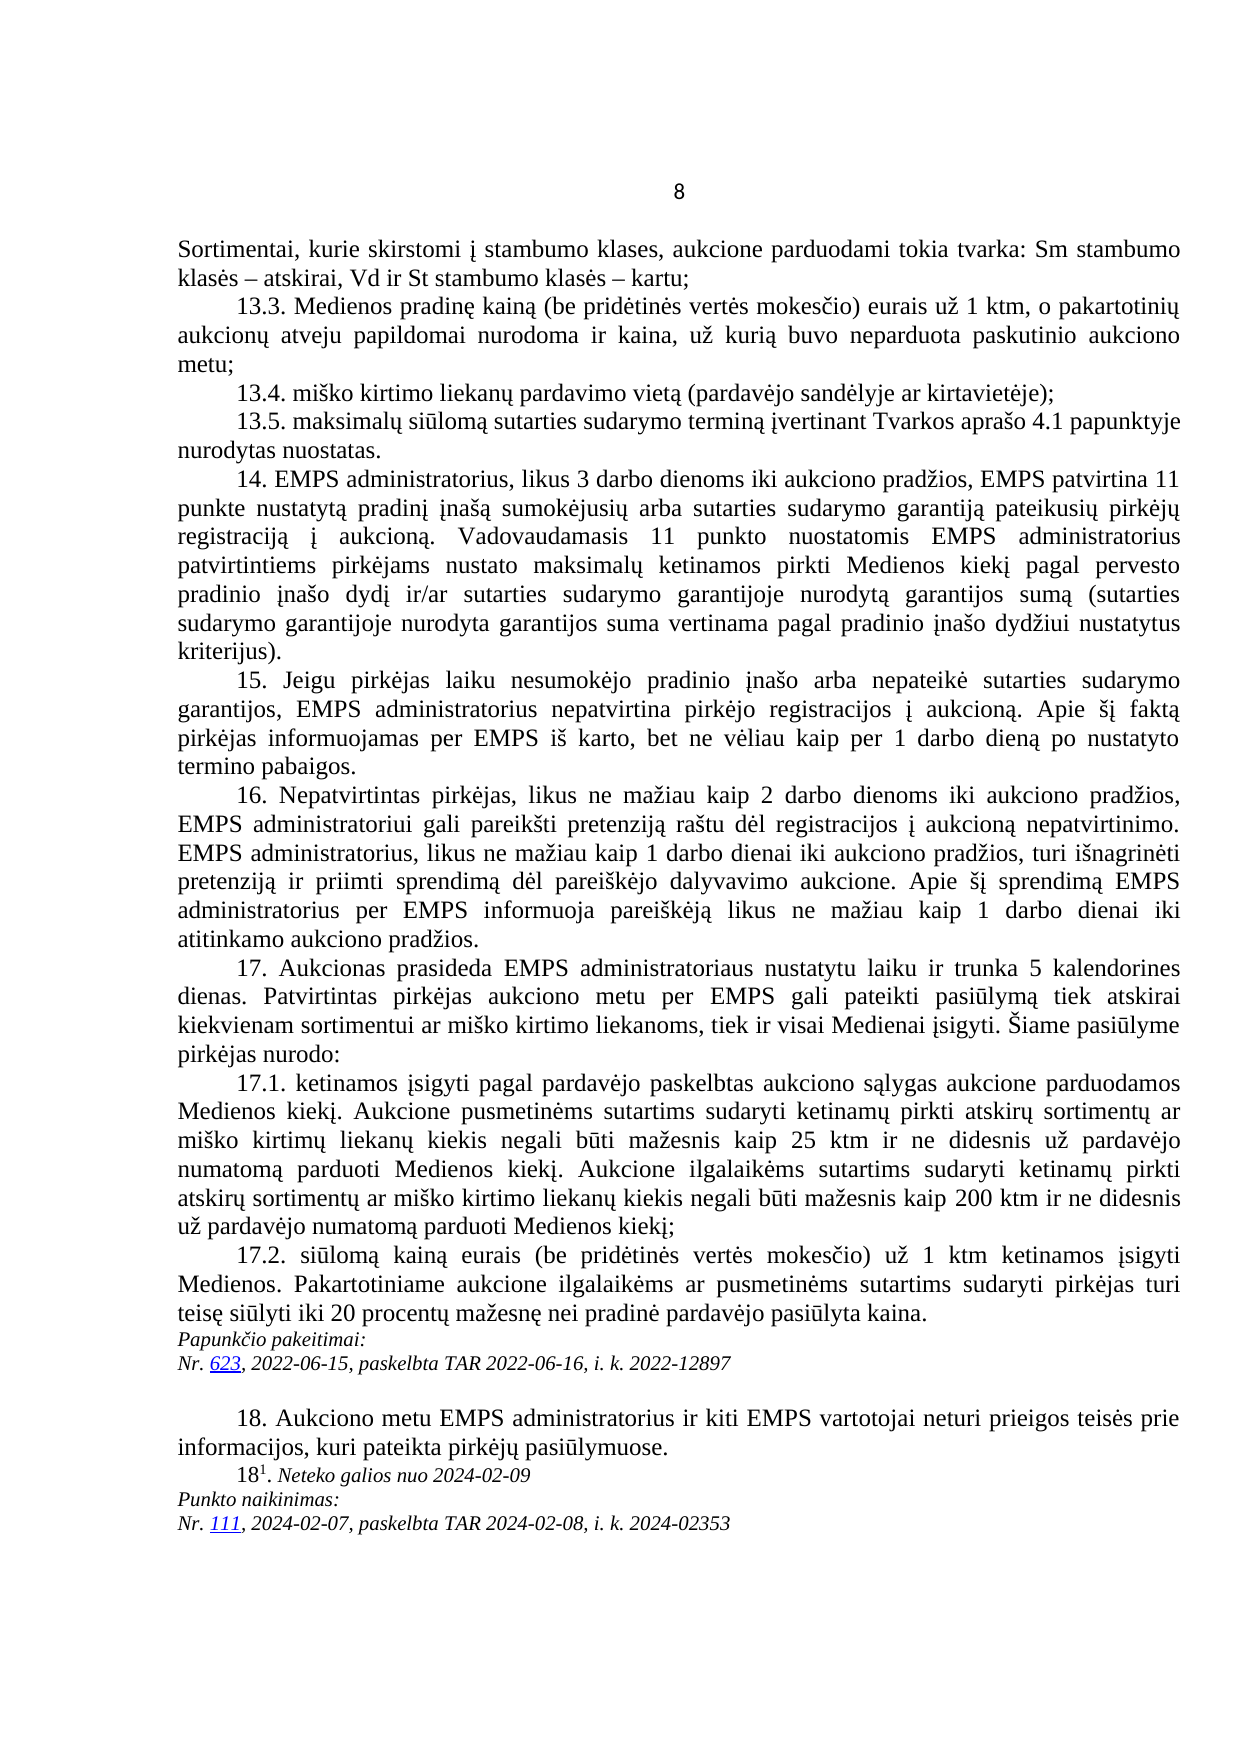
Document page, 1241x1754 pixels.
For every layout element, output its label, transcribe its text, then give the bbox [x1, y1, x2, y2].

text 14. EMPS administratorius, likus 3 darbo dienoms iki aukciono pradžios, EMPS patvirtina 11 punkte nustatytą pradinį įnašą sumokėjusių arba sutarties sudarymo garantiją pateikusių pirkėjų registraciją į aukcioną. Vadovaudamasis 11 punkto nuostatomis EMPS administratorius patvirtintiems pirkėjams nustato maksimalų ketinamos pirkti Medienos kiekį pagal pervesto pradinio įnašo dydį ir/ar sutarties sudarymo garantijoje nurodytą garantijos sumą (sutarties sudarymo garantijoje nurodyta garantijos suma vertinama pagal pradinio įnašo dydžiui nustatytus kriterijus). [177, 464, 1181, 665]
text 13.4. miško kirtimo liekanų pardavimo vietą (pardavėjo sandėlyje ar kirtavietėje); [177, 378, 1181, 406]
text 17.2. siūlomą kainą eurais (be pridėtinės vertės mokesčio) už 1 ktm ketinamos įsigyti Medienos. Pakartotiniame aukcione ilgalaikėms ar pusmetinėms sutartims sudaryti pirkėjas turi teisę siūlyti iki 20 procentų mažesnę nei pradinė pardavėjo pasiūlyta kaina. [177, 1240, 1181, 1326]
text 16. Nepatvirtintas pirkėjas, likus ne mažiau kaip 2 darbo dienoms iki aukciono pradžios, EMPS administratoriui gali pareikšti pretenziją raštu dėl registracijos į aukcioną nepatvirtinimo. EMPS administratorius, likus ne mažiau kaip 1 darbo dienai iki aukciono pradžios, turi išnagrinėti pretenziją ir priimti sprendimą dėl pareiškėjo dalyvavimo aukcione. Apie šį sprendimą EMPS administratorius per EMPS informuoja pareiškėją likus ne mažiau kaip 1 darbo dienai iki atitinkamo aukciono pradžios. [177, 780, 1181, 953]
text 181. Neteko galios nuo 2024-02-09 [177, 1461, 1181, 1487]
text 18. Aukciono metu EMPS administratorius ir kiti EMPS vartotojai neturi prieigos teisės prie informacijos, kuri pateikta pirkėjų pasiūlymuose. [177, 1403, 1181, 1461]
text Nr. 111, 2024-02-07, paskelbta TAR 2024-02-08, i. k. 2024-02353 [177, 1511, 1181, 1535]
text Papunkčio pakeitimai: [177, 1326, 1181, 1351]
text 13.3. Medienos pradinę kainą (be pridėtinės vertės mokesčio) eurais už 1 ktm, o pakartotinių aukcionų atveju papildomai nurodoma ir kaina, už kurią buvo neparduota paskutinio aukciono metu; [177, 291, 1181, 378]
text Sortimentai, kurie skirstomi į stambumo klases, aukcione parduodami tokia tvarka: Sm stambumo klasės – atskirai, Vd ir St stambumo klasės – kartu; [177, 234, 1181, 291]
text 17. Aukcionas prasideda EMPS administratoriaus nustatytu laiku ir trunka 5 kalendorines dienas. Patvirtintas pirkėjas aukciono metu per EMPS gali pateikti pasiūlymą tiek atskirai kiekvienam sortimentui ar miško kirtimo liekanoms, tiek ir visai Medienai įsigyti. Šiame pasiūlyme pirkėjas nurodo: [177, 953, 1181, 1068]
text Punkto naikinimas: [177, 1487, 1181, 1511]
text 15. Jeigu pirkėjas laiku nesumokėjo pradinio įnašo arba nepateikė sutarties sudarymo garantijos, EMPS administratorius nepatvirtina pirkėjo registracijos į aukcioną. Apie šį faktą pirkėjas informuojamas per EMPS iš karto, bet ne vėliau kaip per 1 darbo dieną po nustatyto termino pabaigos. [177, 665, 1181, 780]
text 13.5. maksimalų siūlomą sutarties sudarymo terminą įvertinant Tvarkos aprašo 4.1 papunktyje nurodytas nuostatas. [177, 406, 1181, 464]
text 17.1. ketinamos įsigyti pagal pardavėjo paskelbtas aukciono sąlygas aukcione parduodamos Medienos kiekį. Aukcione pusmetinėms sutartims sudaryti ketinamų pirkti atskirų sortimentų ar miško kirtimų liekanų kiekis negali būti mažesnis kaip 25 ktm ir ne didesnis už pardavėjo numatomą parduoti Medienos kiekį. Aukcione ilgalaikėms sutartims sudaryti ketinamų pirkti atskirų sortimentų ar miško kirtimo liekanų kiekis negali būti mažesnis kaip 200 ktm ir ne didesnis už pardavėjo numatomą parduoti Medienos kiekį; [177, 1068, 1181, 1240]
text Nr. 623, 2022-06-15, paskelbta TAR 2022-06-16, i. k. 2022-12897 [177, 1351, 1181, 1374]
